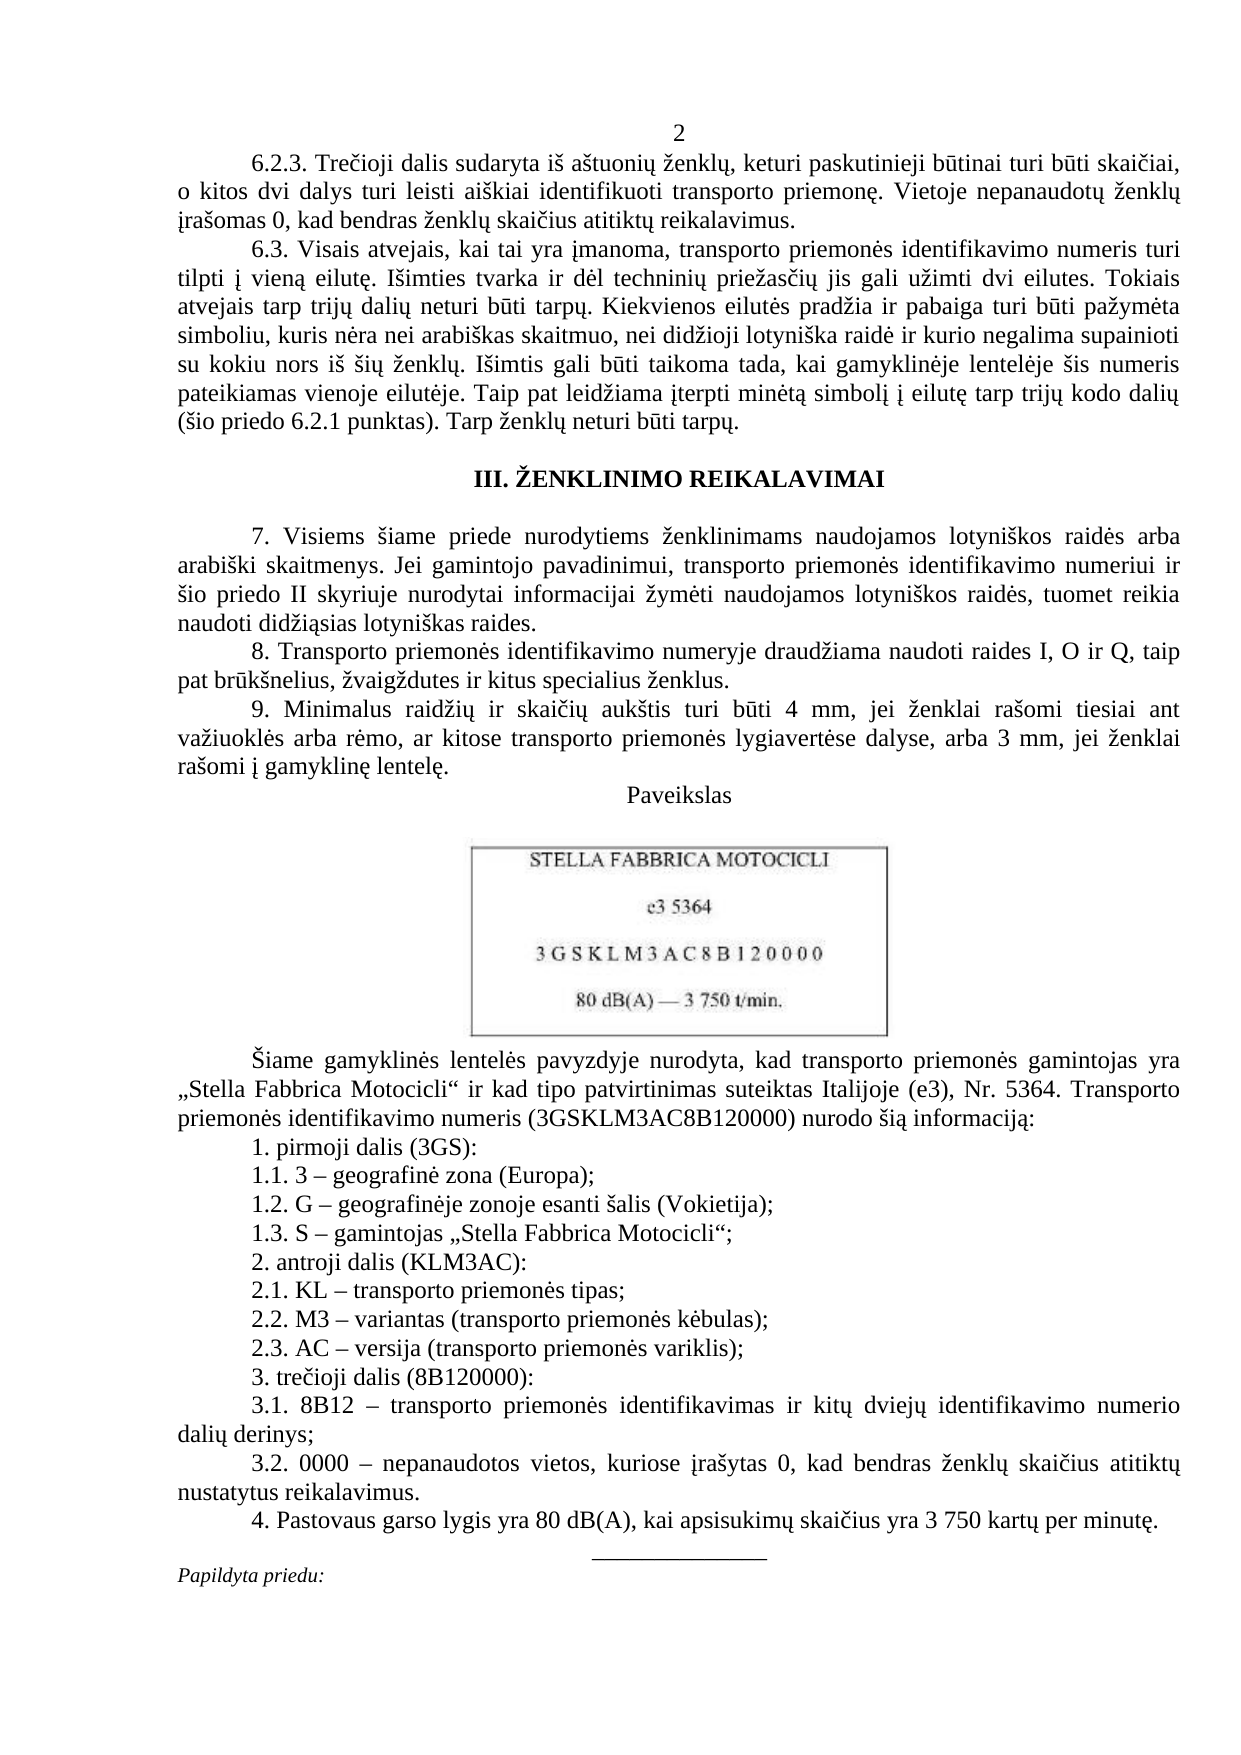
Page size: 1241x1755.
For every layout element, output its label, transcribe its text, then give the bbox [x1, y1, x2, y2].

text 7. Visiems šiame priede nurodytiems ženklinimams naudojamos lotyniškos raidės arba arabiški skaitmenys. Jei gamintojo pavadinimui, transporto priemonės identifikavimo numeriui ir šio priedo II skyriuje nurodytai informacijai žymėti naudojamos lotyniškos raidės, tuomet reikia naudoti didžiąsias lotyniškas raides. [177, 521, 1181, 636]
text 1.1. 3 – geografinė zona (Europa); [177, 1160, 1181, 1189]
text ______________ [177, 1534, 1181, 1563]
text 3.1. 8B12 – transporto priemonės identifikavimas ir kitų dviejų identifikavimo numerio dalių derinys; [177, 1390, 1181, 1448]
text 4. Pastovaus garso lygis yra 80 dB(A), kai apsisukimų skaičius yra 3 750 kartų per minutę. [177, 1505, 1181, 1534]
text 3.2. 0000 – nepanaudotos vietos, kuriose įrašytas 0, kad bendras ženklų skaičius atitiktų nustatytus reikalavimus. [177, 1448, 1181, 1505]
text Paveikslas [177, 780, 1181, 809]
text 2.2. M3 – variantas (transporto priemonės kėbulas); [177, 1304, 1181, 1333]
text 2.3. AC – versija (transporto priemonės variklis); [177, 1333, 1181, 1362]
text Šiame gamyklinės lentelės pavyzdyje nurodyta, kad transporto priemonės gamintojas yra „Stella Fabbrica Motocicli“ ir kad tipo patvirtinimas suteiktas Italijoje (e3), Nr. 5364. Transporto priemonės identifikavimo numeris (3GSKLM3AC8B120000) nurodo šią informaciją: [177, 1045, 1181, 1132]
text 6.2.3. Trečioji dalis sudaryta iš aštuonių ženklų, keturi paskutinieji būtinai turi būti skaičiai, o kitos dvi dalys turi leisti aiškiai identifikuoti transporto priemonę. Vietoje nepanaudotų ženklų įrašomas 0, kad bendras ženklų skaičius atitiktų reikalavimus. [177, 148, 1181, 234]
text 9. Minimalus raidžių ir skaičių aukštis turi būti 4 mm, jei ženklai rašomi tiesiai ant važiuoklės arba rėmo, ar kitose transporto priemonės lygiavertėse dalyse, arba 3 mm, jei ženklai rašomi į gamyklinę lentelę. [177, 694, 1181, 780]
text 2. antroji dalis (KLM3AC): [177, 1247, 1181, 1275]
text 2.1. KL – transporto priemonės tipas; [177, 1275, 1181, 1304]
text 8. Transporto priemonės identifikavimo numeryje draudžiama naudoti raides I, O ir Q, taip pat brūkšnelius, žvaigždutes ir kitus specialius ženklus. [177, 636, 1181, 694]
text 6.3. Visais atvejais, kai tai yra įmanoma, transporto priemonės identifikavimo numeris turi tilpti į vieną eilutę. Išimties tvarka ir dėl techninių priežasčių jis gali užimti dvi eilutes. Tokiais atvejais tarp trijų dalių neturi būti tarpų. Kiekvienos eilutės pradžia ir pabaiga turi būti pažymėta simboliu, kuris nėra nei arabiškas skaitmuo, nei didžioji lotyniška raidė ir kurio negalima supainioti su kokiu nors iš šių ženklų. Išimtis gali būti taikoma tada, kai gamyklinėje lentelėje šis numeris pateikiamas vienoje eilutėje. Taip pat leidžiama įterpti minėtą simbolį į eilutę tarp trijų kodo dalių (šio priedo 6.2.1 punktas). Tarp ženklų neturi būti tarpų. [177, 234, 1181, 435]
text 3. trečioji dalis (8B120000): [177, 1362, 1181, 1390]
text Papildyta priedu: [177, 1563, 1181, 1587]
text 1.3. S – gamintojas „Stella Fabbrica Motocicli“; [177, 1218, 1181, 1247]
text 1. pirmoji dalis (3GS): [177, 1132, 1181, 1160]
text III. ŽENKLINIMO REIKALAVIMAI [177, 464, 1181, 493]
text 1.2. G – geografinėje zonoje esanti šalis (Vokietija); [177, 1189, 1181, 1218]
